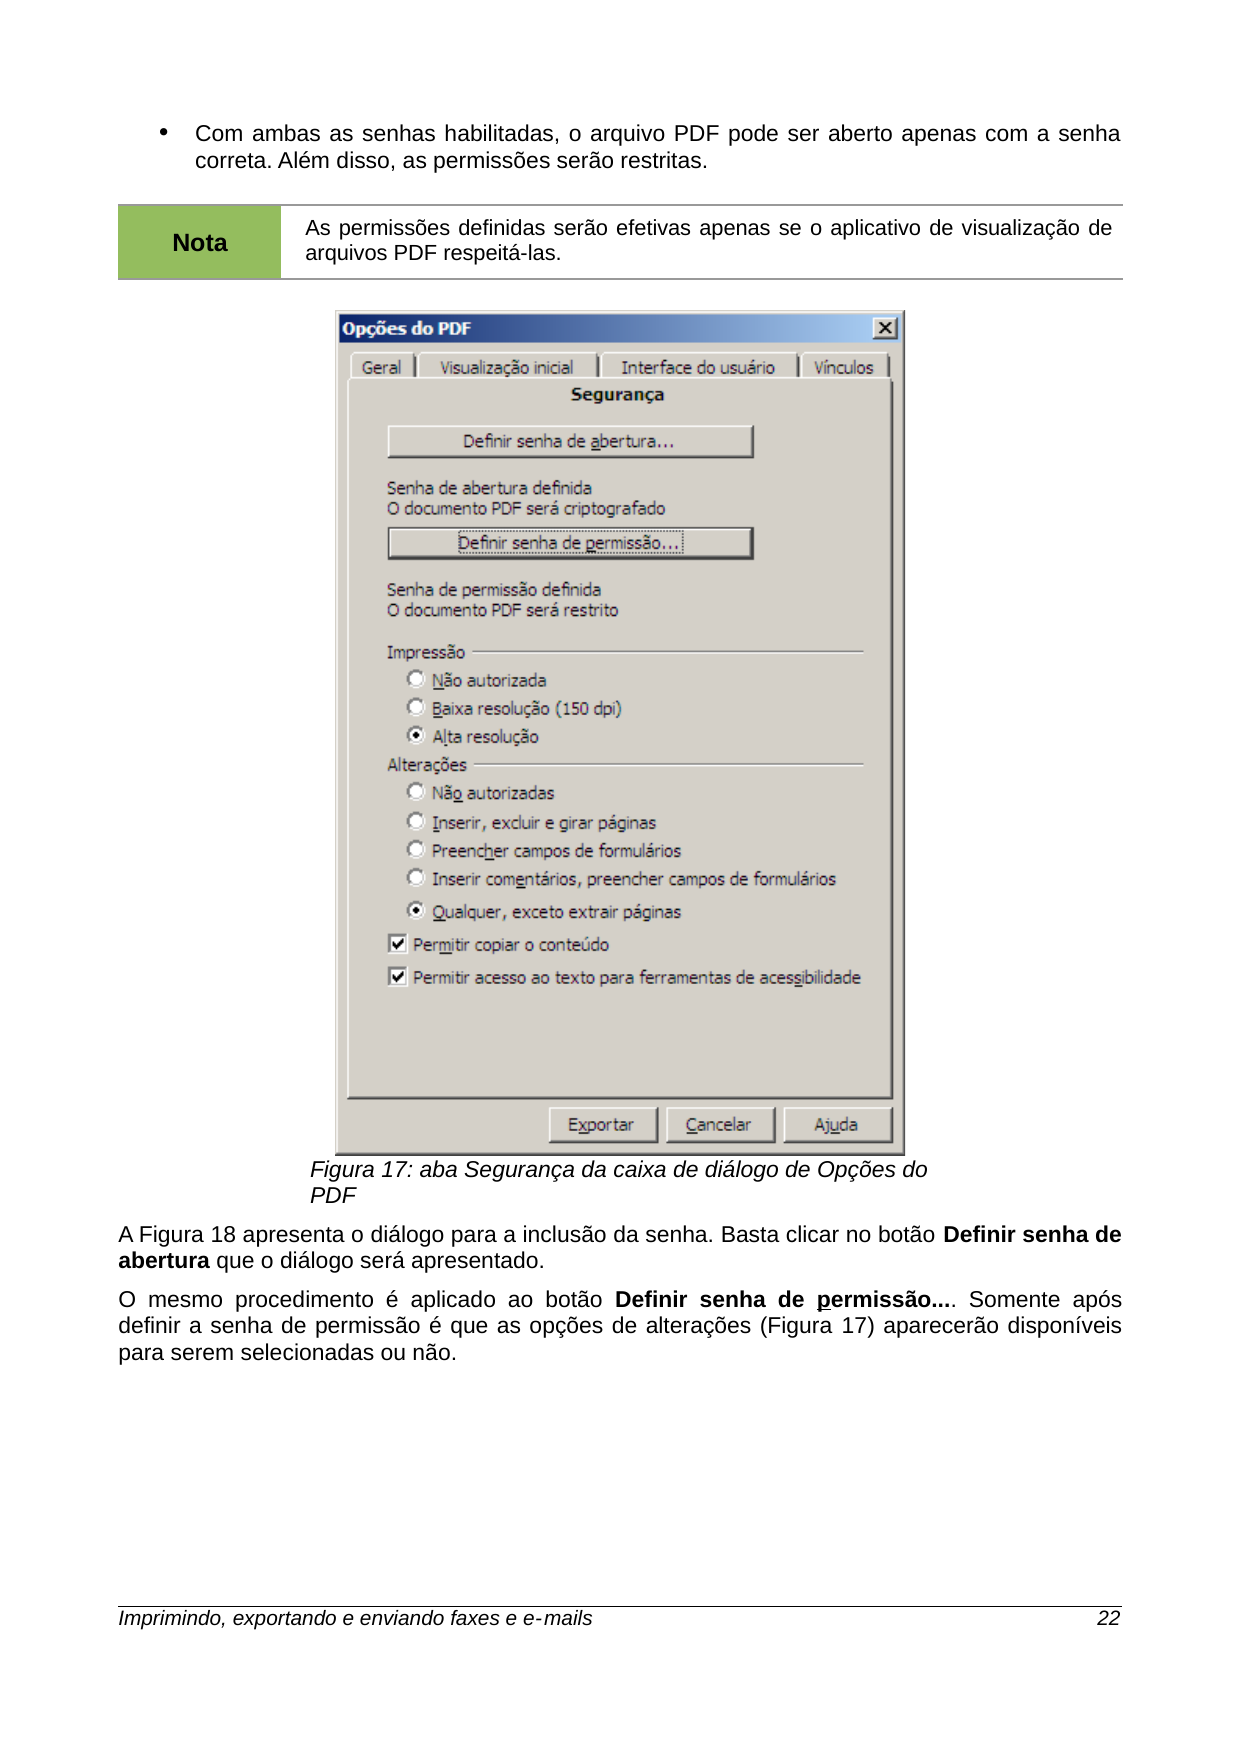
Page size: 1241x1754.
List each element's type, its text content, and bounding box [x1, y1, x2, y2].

text O mesmo procedimento é aplicado ao botão Definir senha de permissão.... Somente após definir a senha de permissão é que as opções de alterações (Figura 17) aparecerão disponíveis para serem selecionadas ou não. [118, 1286, 1122, 1365]
picture [335, 310, 906, 1156]
text Figura 17: aba Segurança da caixa de diálogo de Opções do PDF [310, 310, 931, 1208]
table_header As permissões definidas serão efetivas apenas se o aplicativo de visualização de arquivos PDF respeitá-las. [281, 206, 1122, 278]
text A Figura 18 apresenta o diálogo para a inclusão da senha. Basta clicar no botão Definir senha de abertura que o diálogo será apresentado. [118, 1221, 1122, 1273]
list Com ambas as senhas habilitadas, o arquivo PDF pode ser aberto apenas com a senha correta. Além disso, as permissões serão restritas. [156, 118, 1122, 174]
table_header Nota [118, 206, 281, 278]
